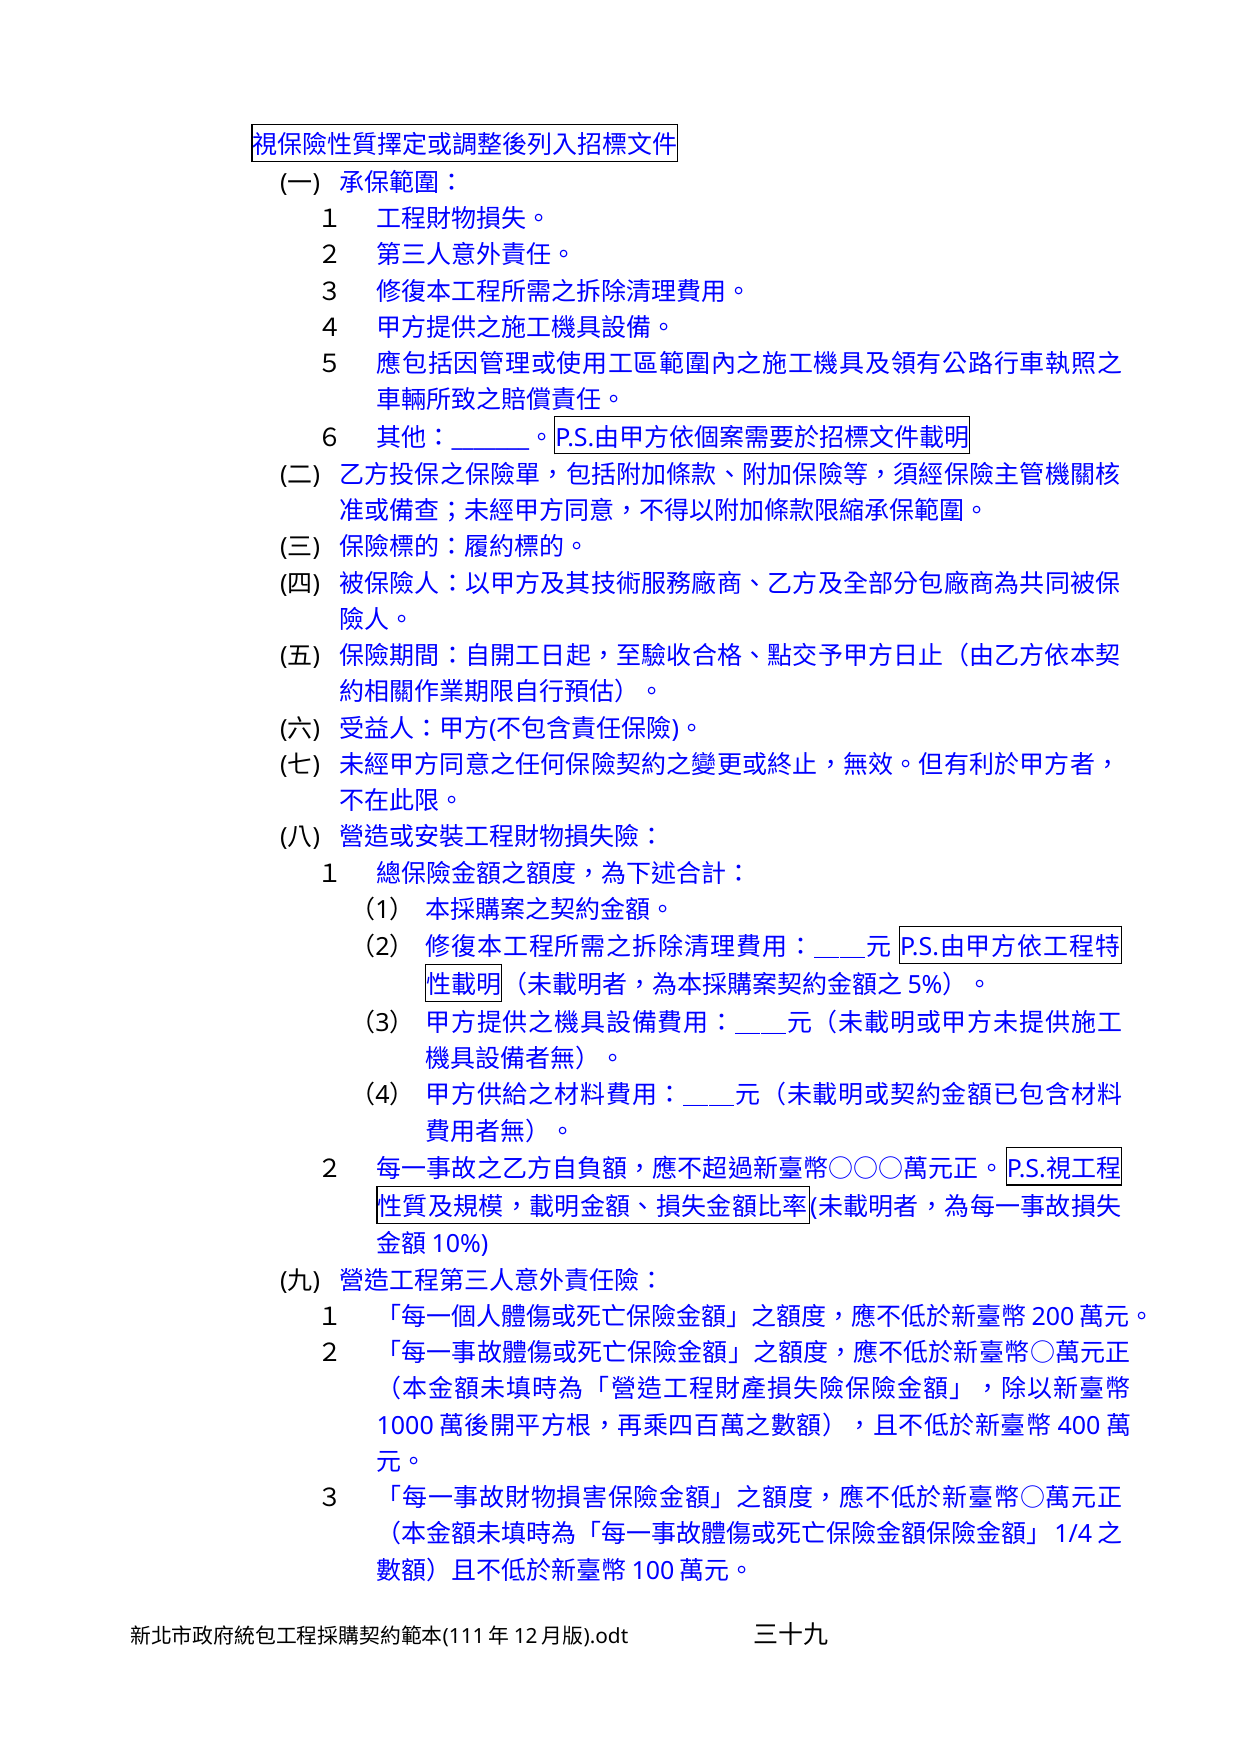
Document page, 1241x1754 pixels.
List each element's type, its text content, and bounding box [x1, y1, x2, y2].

subtitle 其他：_______。P.S.由甲方依個案需要於招標文件載明 [970, 416, 1122, 454]
subtitle 修復本工程所需之拆除清理費用。 [317, 271, 1122, 307]
subtitle 乙方依前款辦理之營造綜合保險或安裝工程綜合保險，其內容如下：P.S.由甲方視保險性質擇定或調整後列入招標文件 [678, 124, 1122, 162]
subtitle 營造工程第三人意外責任險： [280, 1260, 1122, 1296]
subtitle 總保險金額之額度，為下述合計： [317, 853, 1122, 889]
subtitle 承保範圍： [280, 162, 1122, 198]
subtitle 第三人意外責任。 [317, 235, 1122, 271]
subtitle 工程財物損失。 [317, 198, 1122, 235]
subtitle 其他：_______。P.S.由甲方依個案需要於招標文件載明 [555, 417, 969, 453]
subtitle 保險期間：自開工日起，至驗收合格、點交予甲方日止（由乙方依本契約相關作業期限自行預估）。 [280, 636, 1122, 708]
subtitle 其他：_______。P.S.由甲方依個案需要於招標文件載明 [317, 416, 554, 454]
subtitle 「每一事故體傷或死亡保險金額」之額度，應不低於新臺幣○萬元正（本金額未填時為「營造工程財產損失險保險金額」，除以新臺幣1000萬後開平方根，再乘四百萬之數額），且不低於新臺幣400萬元。 [317, 1333, 1131, 1478]
subtitle 「每一個人體傷或死亡保險金額」之額度，應不低於新臺幣200萬元。 [317, 1296, 1131, 1333]
subtitle 保險標的：履約標的。 [280, 527, 1122, 563]
subtitle 乙方投保之保險單，包括附加條款、附加保險等，須經保險主管機關核准或備查；未經甲方同意，不得以附加條款限縮承保範圍。 [280, 454, 1122, 527]
subtitle 被保險人：以甲方及其技術服務廠商、乙方及全部分包廠商為共同被保險人。 [280, 563, 1122, 636]
subtitle 應包括因管理或使用工區範圍內之施工機具及領有公路行車執照之車輛所致之賠償責任。 [317, 343, 1122, 416]
subtitle 未經甲方同意之任何保險契約之變更或終止，無效。但有利於甲方者，不在此限。 [280, 744, 1122, 817]
subtitle 乙方依前款辦理之營造綜合保險或安裝工程綜合保險，其內容如下：P.S.由甲方視保險性質擇定或調整後列入招標文件 [253, 125, 677, 161]
subtitle 受益人：甲方(不包含責任保險)。 [280, 708, 1122, 744]
subtitle 甲方供給之材料費用：＿＿元（未載明或契約金額已包含材料費用者無）。 [350, 1075, 1122, 1147]
subtitle 「每一事故財物損害保險金額」之額度，應不低於新臺幣○萬元正（本金額未填時為「每一事故體傷或死亡保險金額保險金額」1/4之數額）且不低於新臺幣100萬元。 [317, 1478, 1122, 1586]
subtitle 乙方依前款辦理之營造綜合保險或安裝工程綜合保險，其內容如下：P.S.由甲方視保險性質擇定或調整後列入招標文件 [192, 124, 251, 162]
subtitle 每一事故之乙方自負額，應不超過新臺幣○○○萬元正。P.S.視工程性質及規模，載明金額、損失金額比率(未載明者，為每一事故損失金額10%) [317, 1147, 1122, 1260]
subtitle 甲方提供之施工機具設備。 [317, 307, 1122, 343]
subtitle 營造或安裝工程財物損失險： [280, 817, 1122, 853]
subtitle 甲方提供之機具設備費用：＿＿元（未載明或甲方未提供施工機具設備者無）。 [350, 1002, 1122, 1075]
subtitle 修復本工程所需之拆除清理費用：＿＿元P.S.由甲方依工程特性載明（未載明者，為本採購案契約金額之5%）。 [350, 926, 1122, 1002]
subtitle 本採購案之契約金額。 [350, 889, 1122, 926]
